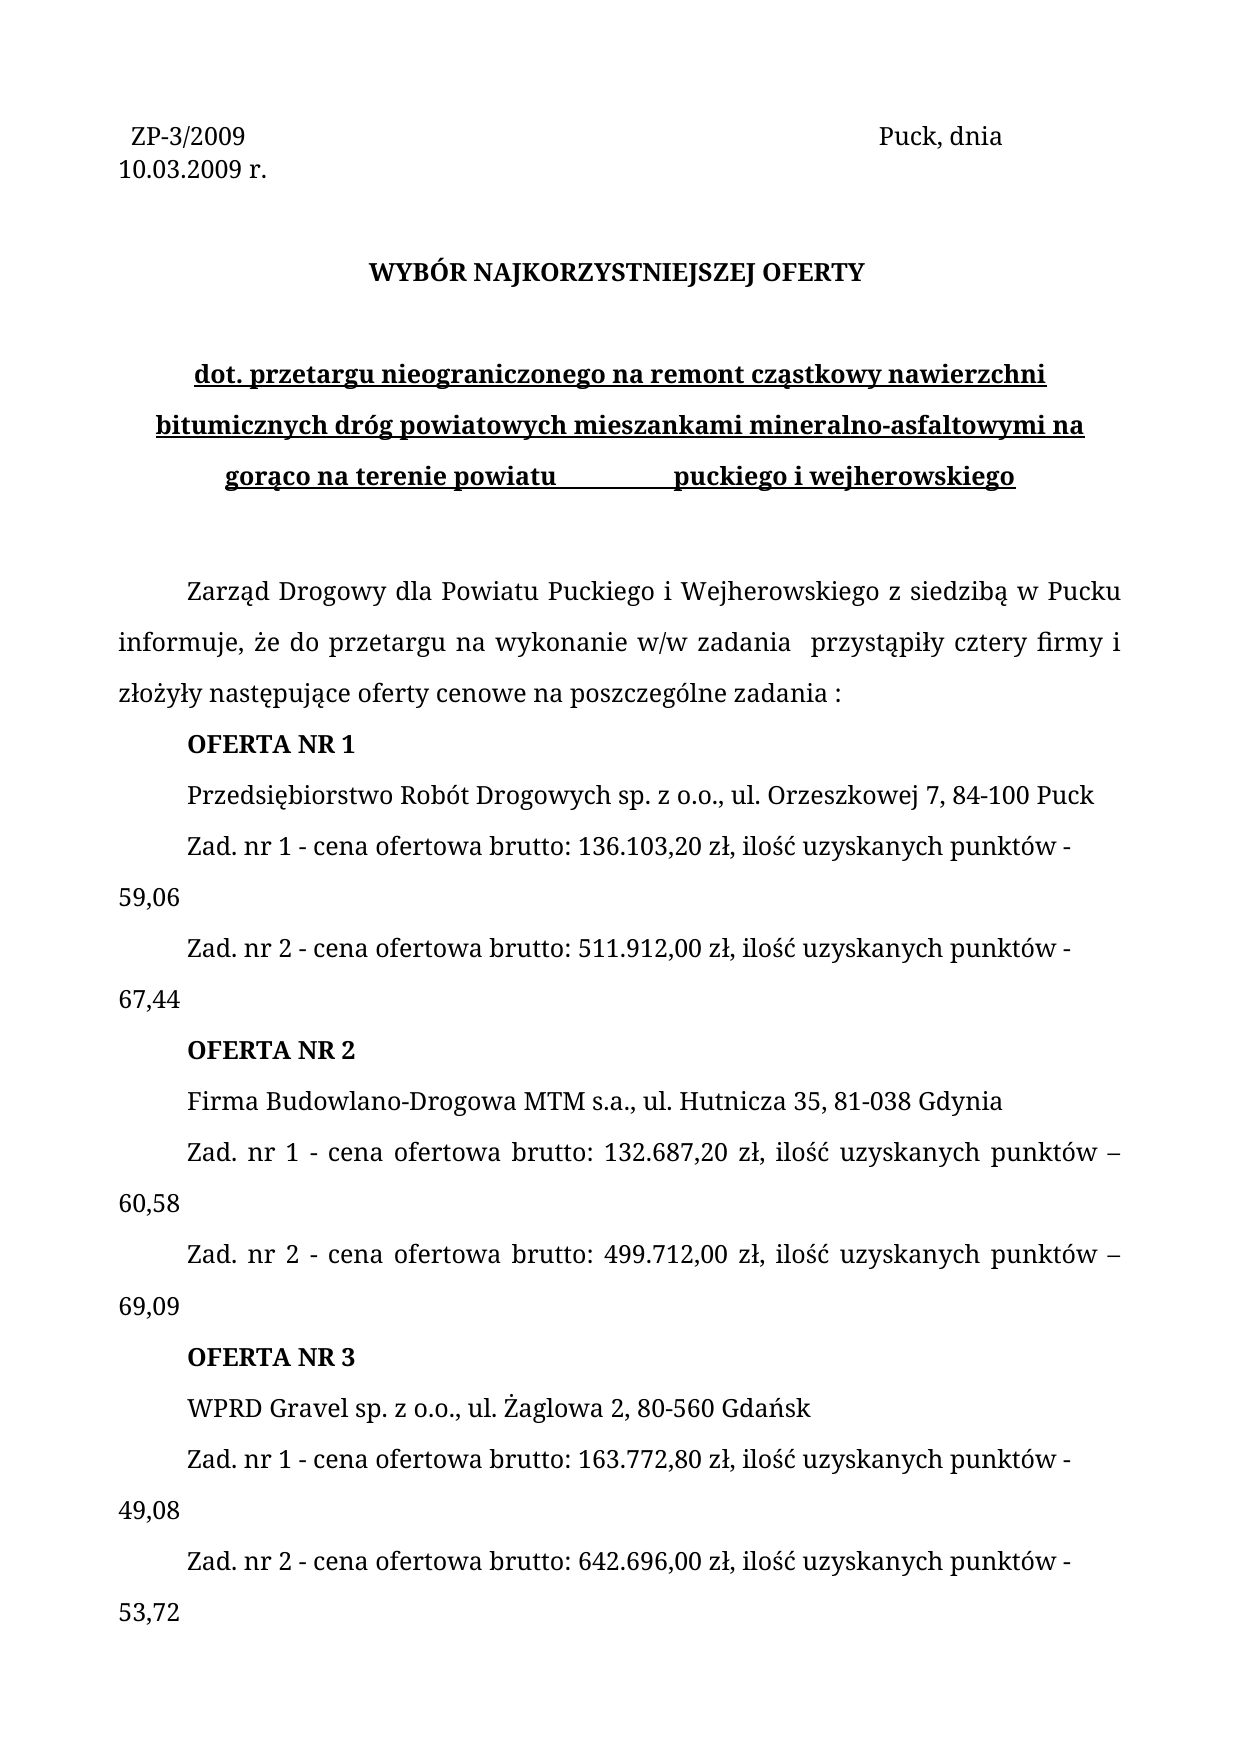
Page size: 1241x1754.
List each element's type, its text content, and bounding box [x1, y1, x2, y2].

text WPRD Gravel sp. z o.o., ul. Żaglowa 2, 80-560 Gdańsk [118, 1390, 1122, 1424]
text WYBÓR NAJKORZYSTNIEJSZEJ OFERTY [118, 254, 1122, 288]
text Zad. nr 2 - cena ofertowa brutto: 642.696,00 zł, ilość uzyskanych punktów - 53,72 [118, 1543, 1122, 1628]
text OFERTA NR 3 [118, 1339, 1122, 1373]
text Zarząd Drogowy dla Powiatu Puckiego i Wejherowskiego z siedzibą w Pucku informuje, że do przetargu na wykonanie w/w zadania przystąpiły cztery firmy i złożyły następujące oferty cenowe na poszczególne zadania : [118, 573, 1122, 710]
text Firma Budowlano-Drogowa MTM s.a., ul. Hutnicza 35, 81-038 Gdynia [118, 1084, 1122, 1118]
text Zad. nr 1 - cena ofertowa brutto: 136.103,20 zł, ilość uzyskanych punktów - 59,06 [118, 829, 1122, 914]
text Zad. nr 2 - cena ofertowa brutto: 511.912,00 zł, ilość uzyskanych punktów - 67,44 [118, 931, 1122, 1016]
text ZP-3/2009 Puck, dnia 10.03.2009 r. [118, 118, 1122, 186]
text OFERTA NR 2 [118, 1033, 1122, 1067]
text OFERTA NR 1 [118, 727, 1122, 761]
text Zad. nr 2 - cena ofertowa brutto: 499.712,00 zł, ilość uzyskanych punktów – 69,09 [118, 1237, 1122, 1322]
text Zad. nr 1 - cena ofertowa brutto: 163.772,80 zł, ilość uzyskanych punktów - 49,08 [118, 1441, 1122, 1526]
text Zad. nr 1 - cena ofertowa brutto: 132.687,20 zł, ilość uzyskanych punktów – 60,58 [118, 1135, 1122, 1220]
text Przedsiębiorstwo Robót Drogowych sp. z o.o., ul. Orzeszkowej 7, 84-100 Puck [118, 778, 1122, 812]
text dot. przetargu nieograniczonego na remont cząstkowy nawierzchni bitumicznych dróg powiatowych mieszankami mineralno-asfaltowymi na gorąco na terenie powiatu puckiego i wejherowskiego [118, 357, 1122, 493]
